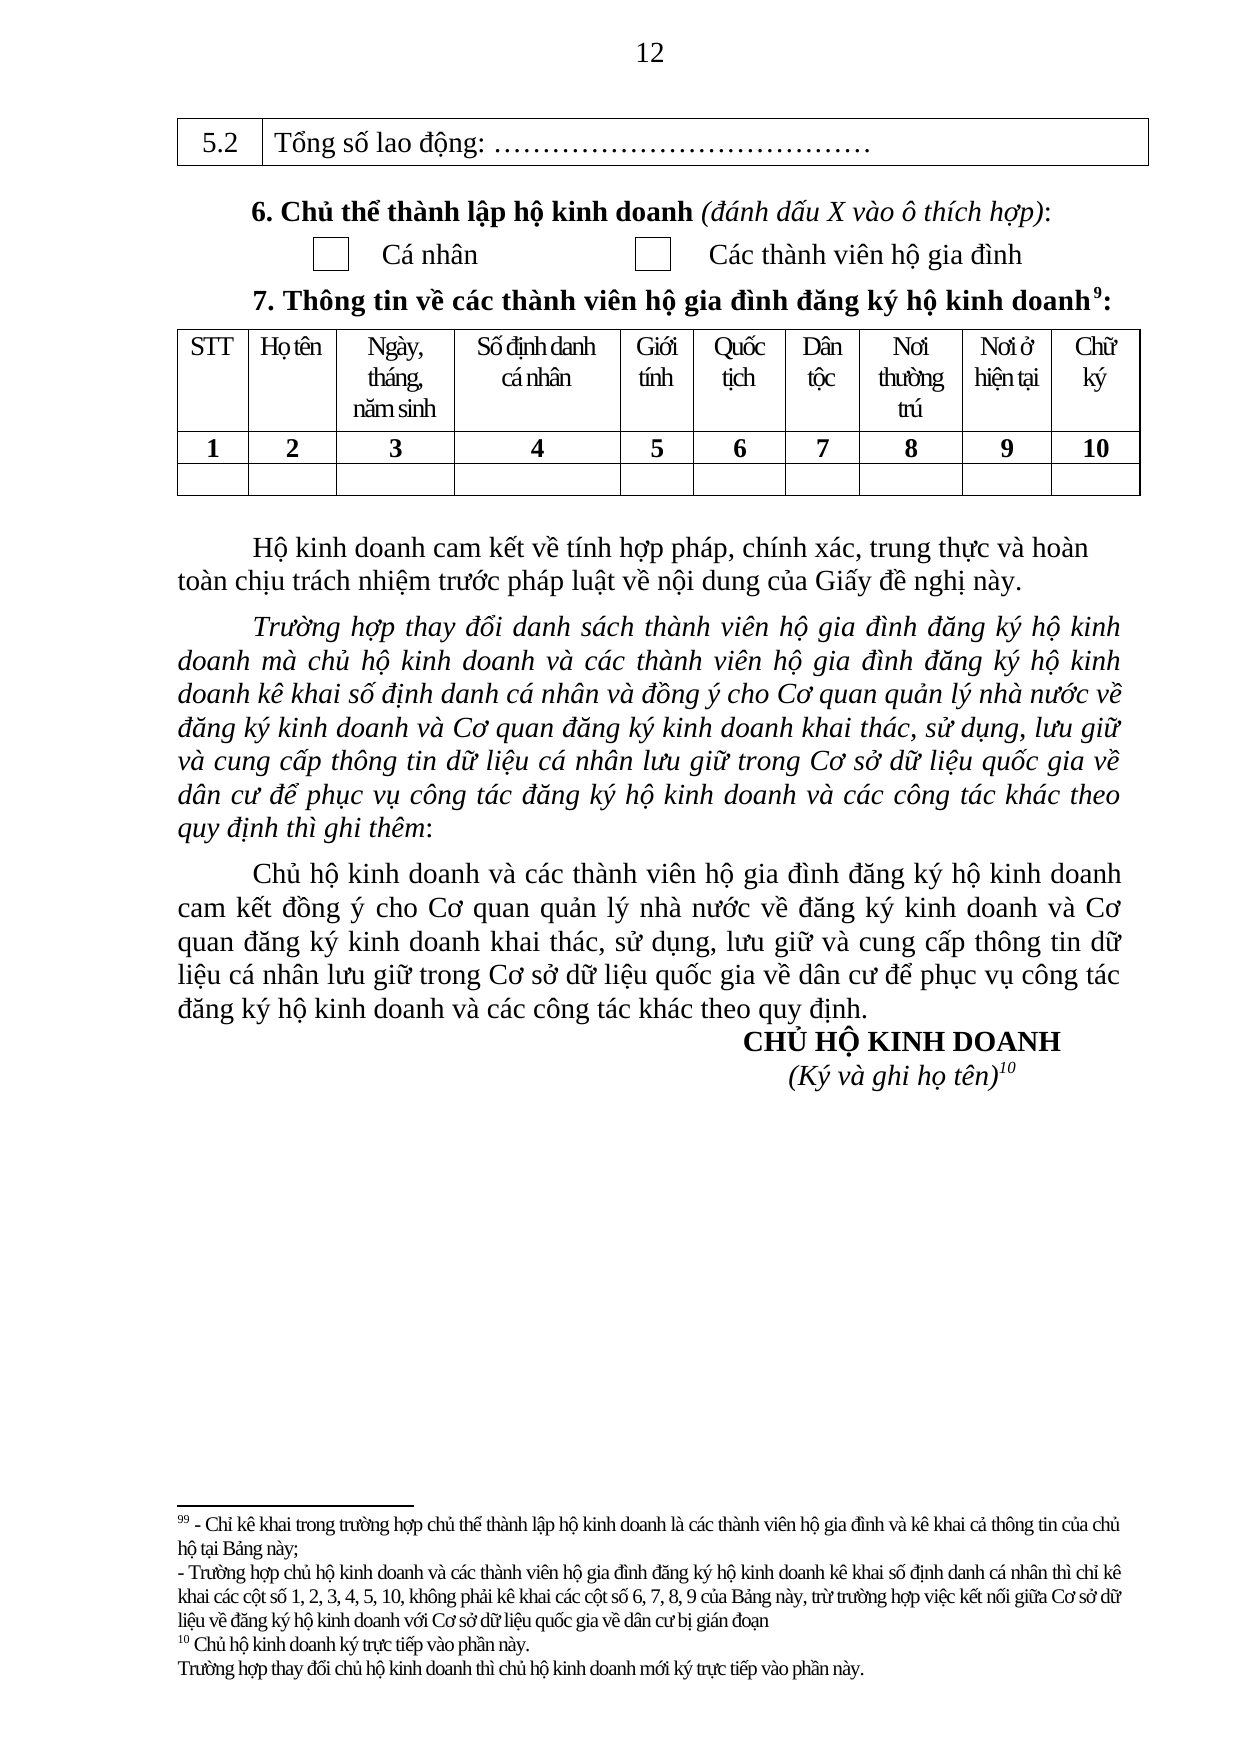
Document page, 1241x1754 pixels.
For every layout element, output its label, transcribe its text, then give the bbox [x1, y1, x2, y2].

table_cell [249, 464, 336, 495]
table_header Số định danh cá nhân [455, 330, 620, 431]
table_header Ngày, tháng, năm sinh [337, 330, 454, 431]
table_cell [963, 464, 1051, 495]
table_cell [178, 464, 248, 495]
table_header STT [178, 330, 248, 431]
table_header [177, 1024, 659, 1091]
table_cell 5 [621, 432, 693, 463]
table_header [615, 237, 635, 271]
text 6. Chủ thể thành lập hộ kinh doanh (đánh dấu X vào ô thích hợp): [177, 194, 1122, 227]
table_cell [694, 464, 785, 495]
table_header Cá nhân [349, 237, 615, 271]
text Hộ kinh doanh cam kết về tính hợp pháp, chính xác, trung thực và hoàn toàn chịu trách nhiệm trước pháp luật về nội dung của Giấy đề nghị này. [177, 530, 1122, 597]
table_header Quốc tịch [694, 330, 785, 431]
text - Trường hợp chủ hộ kinh doanh và các thành viên hộ gia đình đăng ký hộ kinh doanh kê khai số định danh cá nhân thì chỉ kê khai các cột số 1, 2, 3, 4, 5, 10, không phải kê khai các cột số 6, 7, 8, 9 của Bảng này, trừ trường hợp việc kết nối giữa Cơ sở dữ liệu về đăng ký hộ kinh doanh với Cơ sở dữ liệu quốc gia về dân cư bị gián đoạn [177, 1560, 1122, 1632]
table_cell 7 [786, 432, 859, 463]
table_header Họ tên [249, 330, 336, 431]
table_cell 1 [178, 432, 248, 463]
table_header Dân tộc [786, 330, 859, 431]
text 7. Thông tin về các thành viên hộ gia đình đăng ký hộ kinh doanh: [177, 283, 1122, 317]
table_cell [337, 464, 454, 495]
table_cell 4 [455, 432, 620, 463]
table_cell [455, 464, 620, 495]
table_header Chữ ký [1052, 330, 1139, 431]
table_cell 8 [860, 432, 962, 463]
table_cell [1052, 464, 1139, 495]
table_cell 2 [249, 432, 336, 463]
table_cell [621, 464, 693, 495]
table_cell 6 [694, 432, 785, 463]
table_header Các thành viên hộ gia đình [671, 237, 1168, 271]
table_header [295, 237, 313, 271]
text Trường hợp thay đổi danh sách thành viên hộ gia đình đăng ký hộ kinh doanh mà chủ hộ kinh doanh và các thành viên hộ gia đình đăng ký hộ kinh doanh kê khai số định danh cá nhân và đồng ý cho Cơ quan quản lý nhà nước về đăng ký kinh doanh và Cơ quan đăng ký kinh doanh khai thác, sử dụng, lưu giữ và cung cấp thông tin dữ liệu cá nhân lưu giữ trong Cơ sở dữ liệu quốc gia về dân cư để phục vụ công tác đăng ký hộ kinh doanh và các công tác khác theo quy định thì ghi thêm: [177, 609, 1122, 844]
table_header Nơi thường trú [860, 330, 962, 431]
table_header Giới tính [621, 330, 693, 431]
text Chủ hộ kinh doanh và các thành viên hộ gia đình đăng ký hộ kinh doanh cam kết đồng ý cho Cơ quan quản lý nhà nước về đăng ký kinh doanh và Cơ quan đăng ký kinh doanh khai thác, sử dụng, lưu giữ và cung cấp thông tin dữ liệu cá nhân lưu giữ trong Cơ sở dữ liệu quốc gia về dân cư để phục vụ công tác đăng ký hộ kinh doanh và các công tác khác theo quy định. [177, 857, 1122, 1024]
text 10 Chủ hộ kinh doanh ký trực tiếp vào phần này. Trường hợp thay đổi chủ hộ kinh doanh thì chủ hộ kinh doanh mới ký trực tiếp vào phần này. [177, 1632, 1122, 1680]
table_cell 10 [1052, 432, 1139, 463]
table_cell 5.2 [178, 119, 262, 165]
table_cell Tổng số lao động: ………………………………… [263, 119, 1148, 165]
text 9 - Chỉ kê khai trong trường hợp chủ thể thành lập hộ kinh doanh là các thành viên hộ gia đình và kê khai cả thông tin của chủ hộ tại Bảng này; [177, 1512, 1122, 1560]
table_header CHỦ HỘ KINH DOANH (Ký và ghi họ tên)10 [659, 1024, 1145, 1091]
table_cell [860, 464, 962, 495]
table_cell 3 [337, 432, 454, 463]
table_header Nơi ở hiện tại [963, 330, 1051, 431]
table_cell 9 [963, 432, 1051, 463]
table_cell [786, 464, 859, 495]
